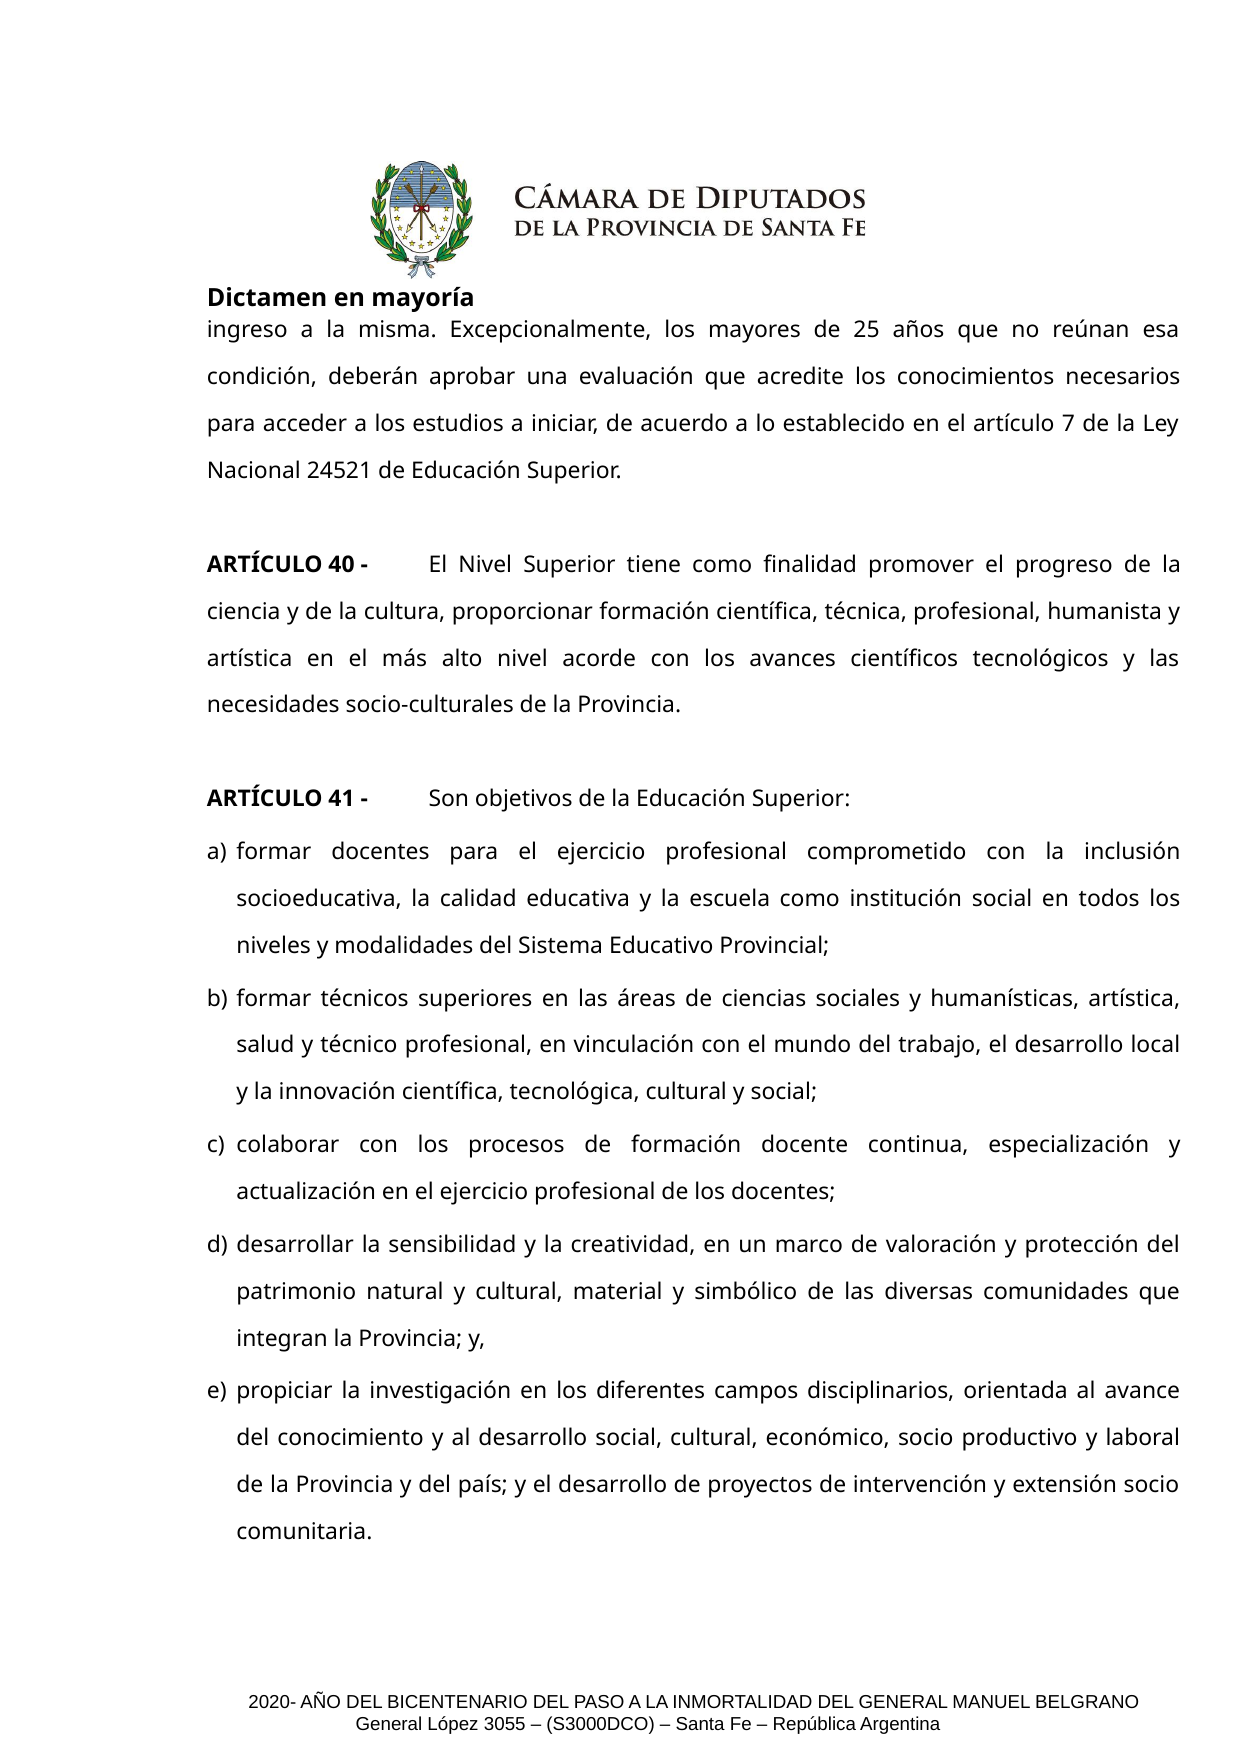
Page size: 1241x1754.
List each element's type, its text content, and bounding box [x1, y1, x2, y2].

picture [370, 161, 866, 283]
list desarrollar la sensibilidad y la creatividad, en un marco de valoración y protección del patrimonio natural y cultural, material y simbólico de las diversas comunidades que integran la Provincia; y, [207, 1228, 1181, 1353]
list formar técnicos superiores en las áreas de ciencias sociales y humanísticas, artística, salud y técnico profesional, en vinculación con el mundo del trabajo, el desarrollo local y la innovación científica, tecnológica, cultural y social; [207, 982, 1181, 1107]
list ingreso a la misma. Excepcionalmente, los mayores de 25 años que no reúnan esa condición, deberán aprobar una evaluación que acredite los conocimientos necesarios para acceder a los estudios a iniciar, de acuerdo a lo establecido en el artículo 7 de la Ley Nacional 24521 de Educación Superior. [207, 313, 1181, 485]
list Son objetivos de la Educación Superior: [207, 782, 1181, 813]
list colaborar con los procesos de formación docente continua, especialización y actualización en el ejercicio profesional de los docentes; [207, 1128, 1181, 1206]
list formar docentes para el ejercicio profesional comprometido con la inclusión socioeducativa, la calidad educativa y la escuela como institución social en todos los niveles y modalidades del Sistema Educativo Provincial; [207, 835, 1181, 960]
list El Nivel Superior tiene como finalidad promover el progreso de la ciencia y de la cultura, proporcionar formación científica, técnica, profesional, humanista y artística en el más alto nivel acorde con los avances científicos tecnológicos y las necesidades socio-culturales de la Provincia. [207, 548, 1181, 720]
list propiciar la investigación en los diferentes campos disciplinarios, orientada al avance del conocimiento y al desarrollo social, cultural, económico, socio productivo y laboral de la Provincia y del país; y el desarrollo de proyectos de intervención y extensión socio comunitaria. [207, 1374, 1181, 1546]
